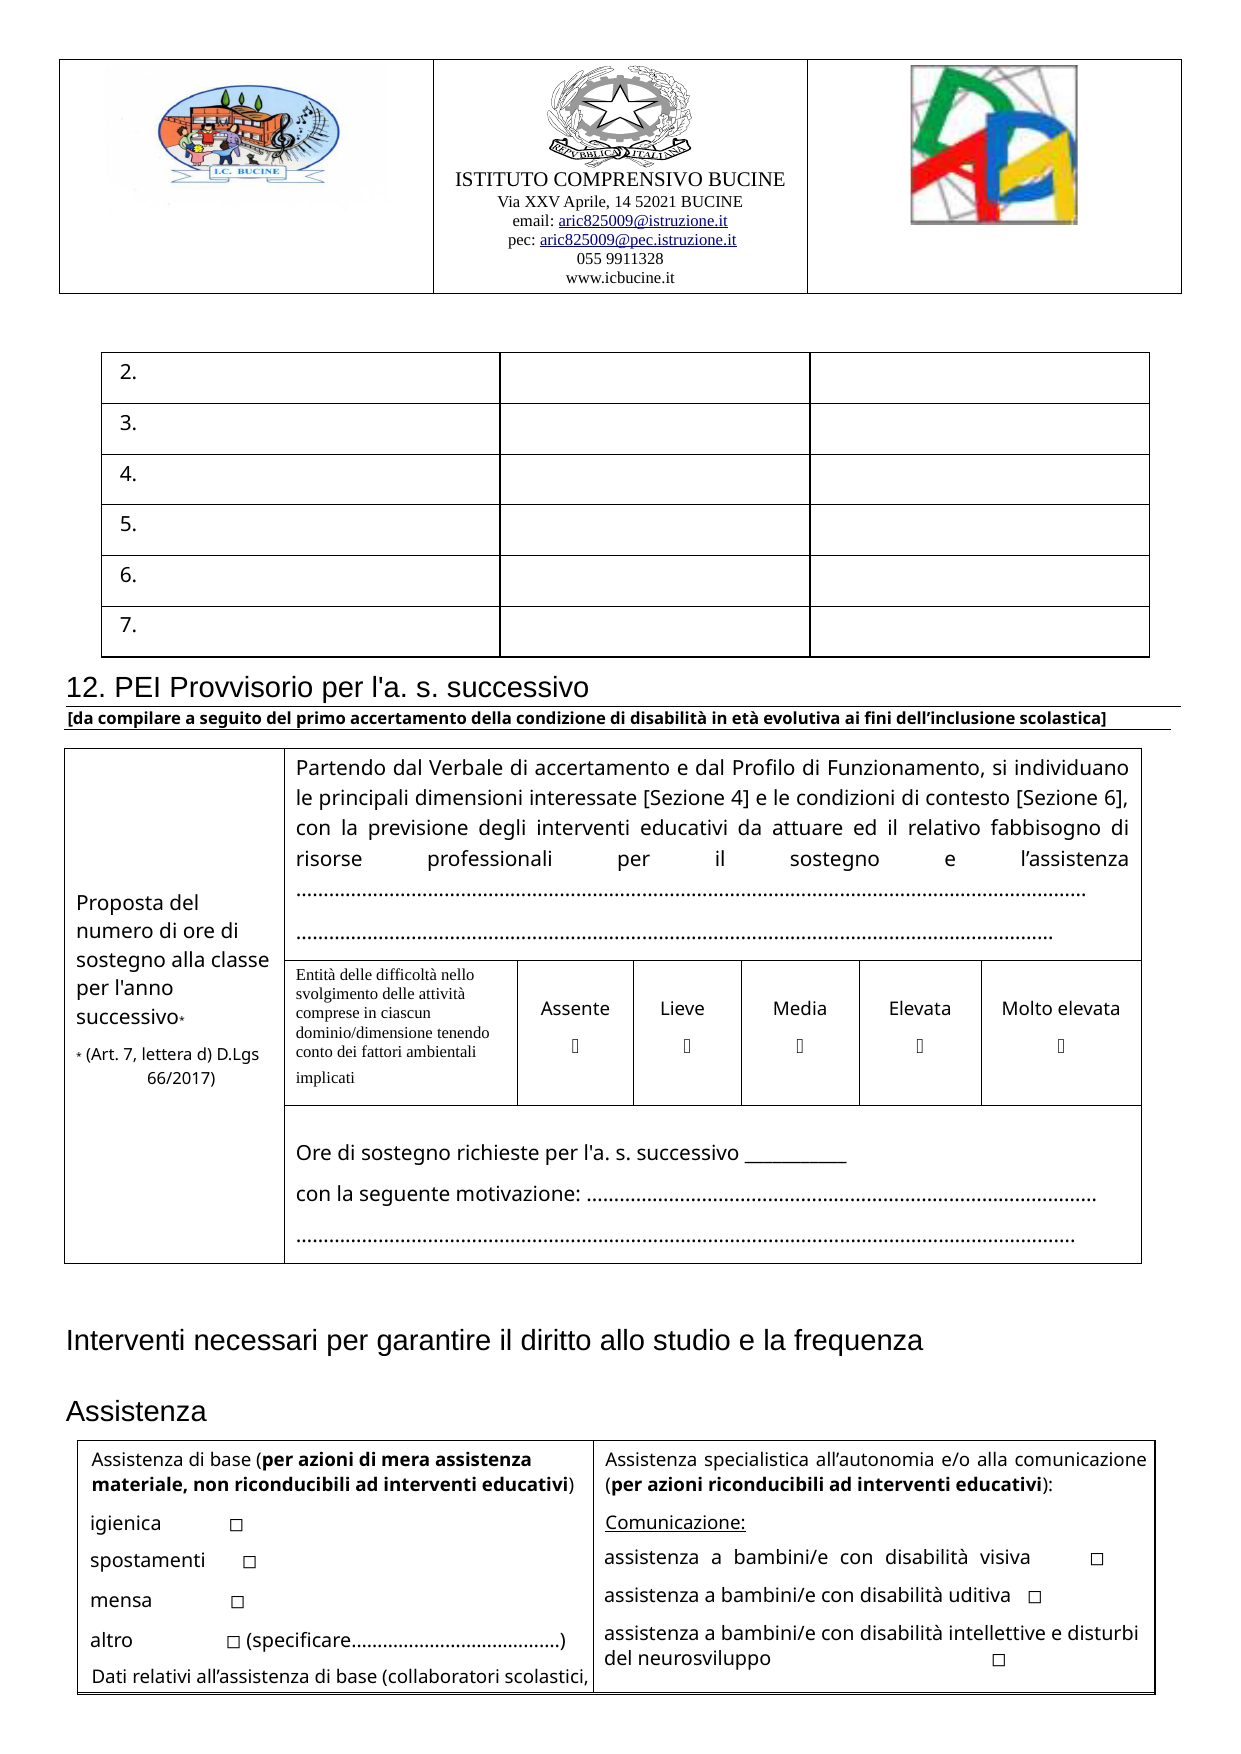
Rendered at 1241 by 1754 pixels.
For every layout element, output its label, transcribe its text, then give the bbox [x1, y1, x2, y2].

table_cell [811, 353, 1149, 403]
table_header Partendo dal Verbale di accertamento e dal Profilo di Funzionamento, si individuano le principali dimensioni interessate [Sezione 4] e le condizioni di contesto [Sezione 6], con la previsione degli interventi educativi da attuare ed il relativo fabbisogno di risorse professionali per il sostegno e l’assistenza ……………………………………………………………………………………………………………………………… ………………………………………………………………………………………………………………………… [285, 749, 1141, 960]
table_header Proposta del numero di ore di sostegno alla classe per l'anno successivo* * (Art. 7, lettera d) D.Lgs 66/2017) [65, 749, 284, 1263]
table_cell 6. [102, 556, 157, 606]
table_cell Media  [742, 961, 859, 1105]
table_cell Ore di sostegno richieste per l'a. s. successivo ___________ con la seguente motivazione: ………………………………………………………………………………… ……………………………………………………………………………………………………………………………. [285, 1106, 1141, 1263]
table_cell [501, 455, 809, 504]
table_cell [811, 607, 1149, 656]
table_cell [811, 505, 1149, 555]
table_cell 7. [102, 607, 157, 656]
table_cell [157, 353, 499, 403]
picture [910, 65, 1078, 225]
table_cell [501, 404, 809, 454]
text [da compilare a seguito del primo accertamento della condizione di disabilità in età evolutiva ai fini dell’inclusione scolastica] [67, 707, 1181, 729]
table_cell Assente  [518, 961, 633, 1105]
table_cell Elevata  [860, 961, 981, 1105]
table_cell [157, 607, 499, 656]
table_cell [501, 505, 809, 555]
picture [103, 65, 389, 213]
table_cell [811, 455, 1149, 504]
table_cell [501, 353, 809, 403]
table_cell 5. [102, 505, 157, 555]
table_cell Entità delle difficoltà nello svolgimento delle attività comprese in ciascun dominio/dimensione tenendo conto dei fattori ambientali implicati [285, 961, 517, 1105]
table_cell 4. [102, 455, 157, 504]
table_cell [157, 455, 499, 504]
table_cell [811, 404, 1149, 454]
table_cell [157, 404, 499, 454]
table_cell Lieve  [634, 961, 741, 1105]
subtitle Assistenza [66, 1394, 1181, 1427]
table_cell [157, 556, 499, 606]
subtitle Interventi necessari per garantire il diritto allo studio e la frequenza [66, 1323, 1181, 1356]
table_cell [157, 505, 499, 555]
table_cell [811, 556, 1149, 606]
table_header Assistenza di base (per azioni di mera assistenza materiale, non riconducibili ad interventi educativi) igienica ◻ spostamenti ◻ mensa ◻ altro ◻ (specificare………………………………….) Dati relativi all’assistenza di base (collaboratori scolastici, [78, 1441, 593, 1692]
table_cell 3. [102, 404, 157, 454]
table_cell Molto elevata  [982, 961, 1141, 1105]
table_cell [501, 556, 809, 606]
table_cell [501, 607, 809, 656]
table_cell 2. [102, 353, 157, 403]
subtitle 12. PEI Provvisorio per l'a. s. successivo [66, 670, 1181, 706]
table_header Assistenza specialistica all’autonomia e/o alla comunicazione (per azioni riconducibili ad interventi educativi): Comunicazione: assistenza a bambini/e con disabilità visiva ◻ assistenza a bambini/e con disabilità uditiva ◻ assistenza a bambini/e con disabilità intellettive e disturbi del neurosviluppo ◻ [594, 1441, 1154, 1692]
